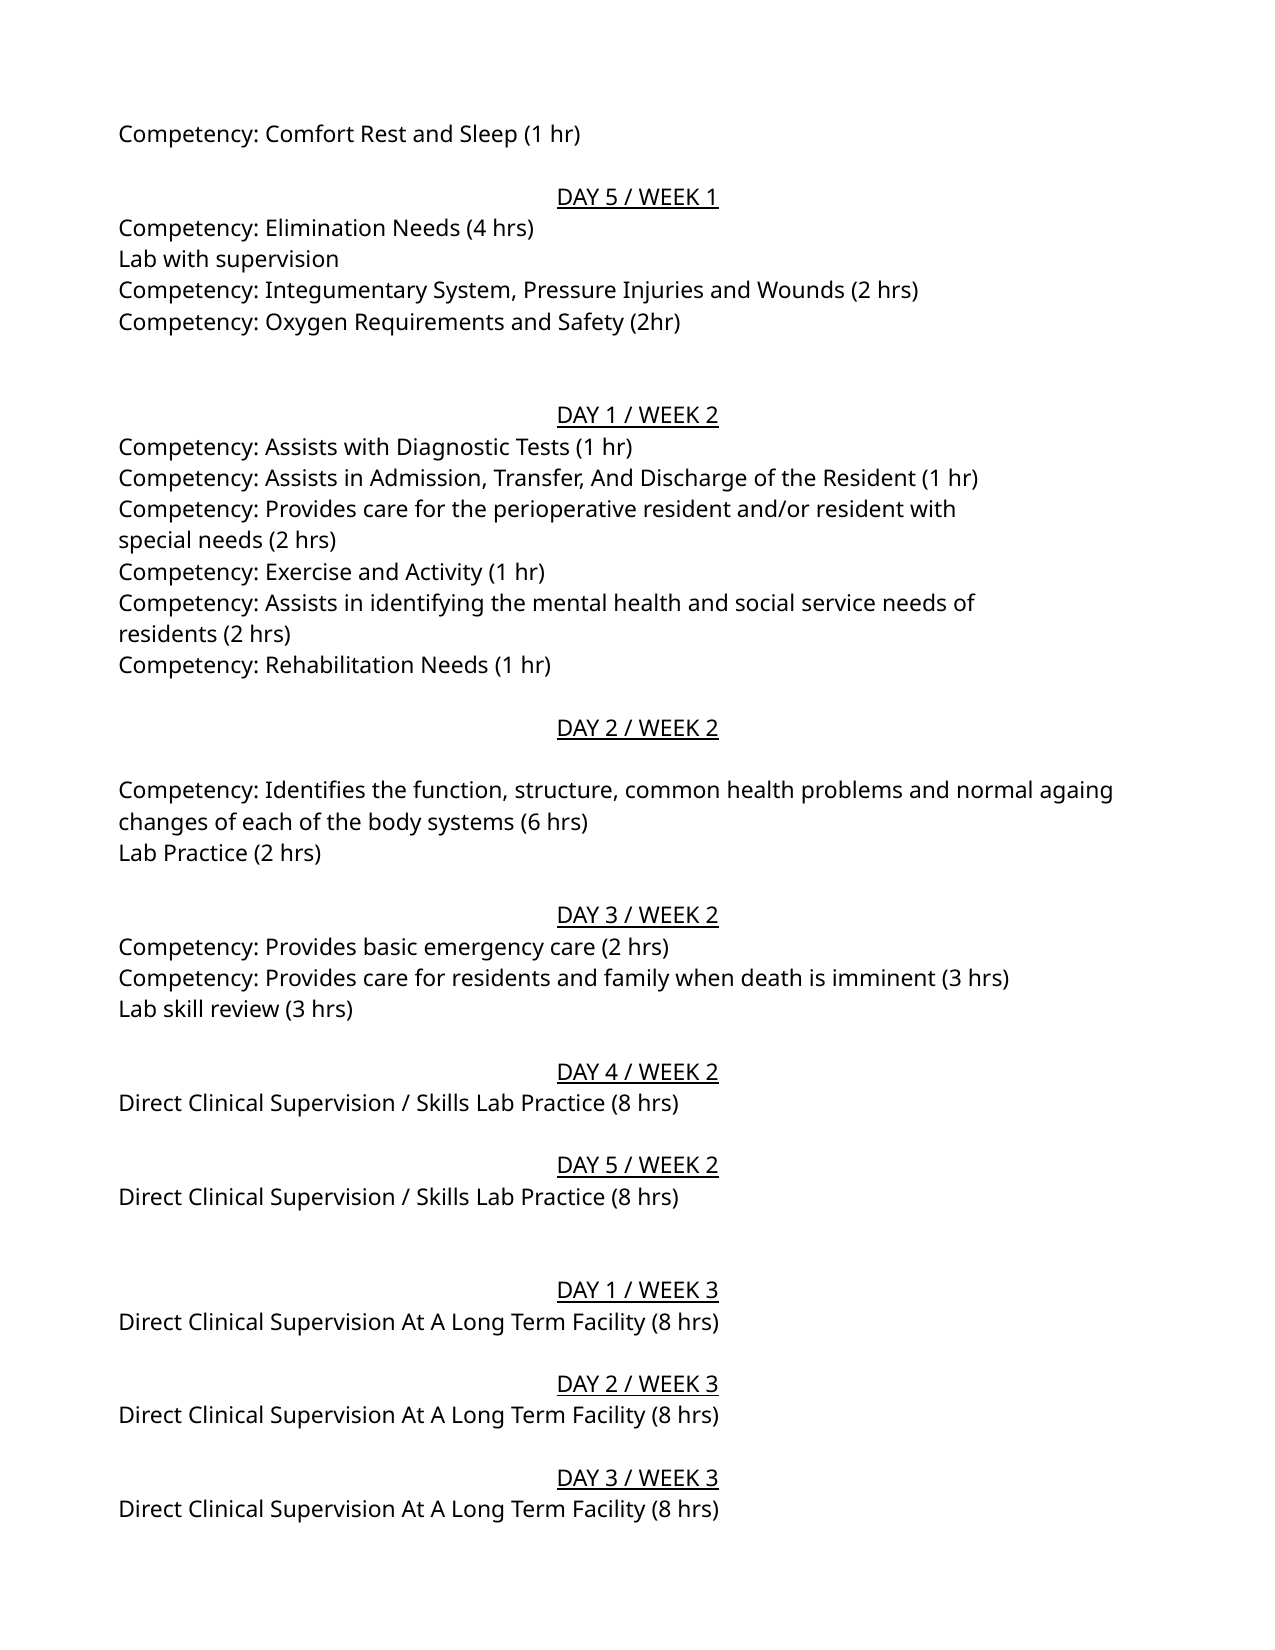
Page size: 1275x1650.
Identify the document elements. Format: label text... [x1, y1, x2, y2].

text Competency: Assists with Diagnostic Tests (1 hr) [118, 431, 1157, 462]
text Competency: Comfort Rest and Sleep (1 hr) [118, 118, 1157, 149]
text Competency: Provides care for residents and family when death is imminent (3 hrs) [118, 962, 1157, 993]
text DAY 3 / WEEK 3 [118, 1462, 1157, 1493]
text Direct Clinical Supervision At A Long Term Facility (8 hrs) [118, 1493, 1157, 1524]
text DAY 2 / WEEK 3 [118, 1368, 1157, 1399]
text Competency: Assists in identifying the mental health and social service needs of [118, 587, 1157, 618]
text Direct Clinical Supervision / Skills Lab Practice (8 hrs) [118, 1181, 1157, 1212]
text DAY 5 / WEEK 1 [118, 181, 1157, 212]
text Competency: Exercise and Activity (1 hr) [118, 556, 1157, 587]
text Direct Clinical Supervision / Skills Lab Practice (8 hrs) [118, 1087, 1157, 1118]
text Competency: Oxygen Requirements and Safety (2hr) [118, 306, 1157, 337]
text Lab Practice (2 hrs) [118, 837, 1157, 868]
text DAY 4 / WEEK 2 [118, 1056, 1157, 1087]
text residents (2 hrs) [118, 618, 1157, 649]
text Lab skill review (3 hrs) [118, 993, 1157, 1024]
text Competency: Rehabilitation Needs (1 hr) [118, 649, 1157, 681]
text Competency: Provides basic emergency care (2 hrs) [118, 931, 1157, 962]
text Competency: Elimination Needs (4 hrs) [118, 212, 1157, 243]
text Competency: Integumentary System, Pressure Injuries and Wounds (2 hrs) [118, 274, 1157, 306]
text DAY 3 / WEEK 2 [118, 899, 1157, 931]
text Direct Clinical Supervision At A Long Term Facility (8 hrs) [118, 1399, 1157, 1431]
text Lab with supervision [118, 243, 1157, 274]
text Competency: Provides care for the perioperative resident and/or resident with [118, 493, 1157, 524]
text DAY 5 / WEEK 2 [118, 1149, 1157, 1181]
text Direct Clinical Supervision At A Long Term Facility (8 hrs) [118, 1306, 1157, 1337]
text Competency: Assists in Admission, Transfer, And Discharge of the Resident (1 hr) [118, 462, 1157, 493]
text special needs (2 hrs) [118, 524, 1157, 556]
text DAY 1 / WEEK 2 [118, 399, 1157, 431]
text Competency: Identifies the function, structure, common health problems and normal againg changes of each of the body systems (6 hrs) [118, 774, 1157, 837]
text DAY 1 / WEEK 3 [118, 1274, 1157, 1306]
text DAY 2 / WEEK 2 [118, 712, 1157, 743]
